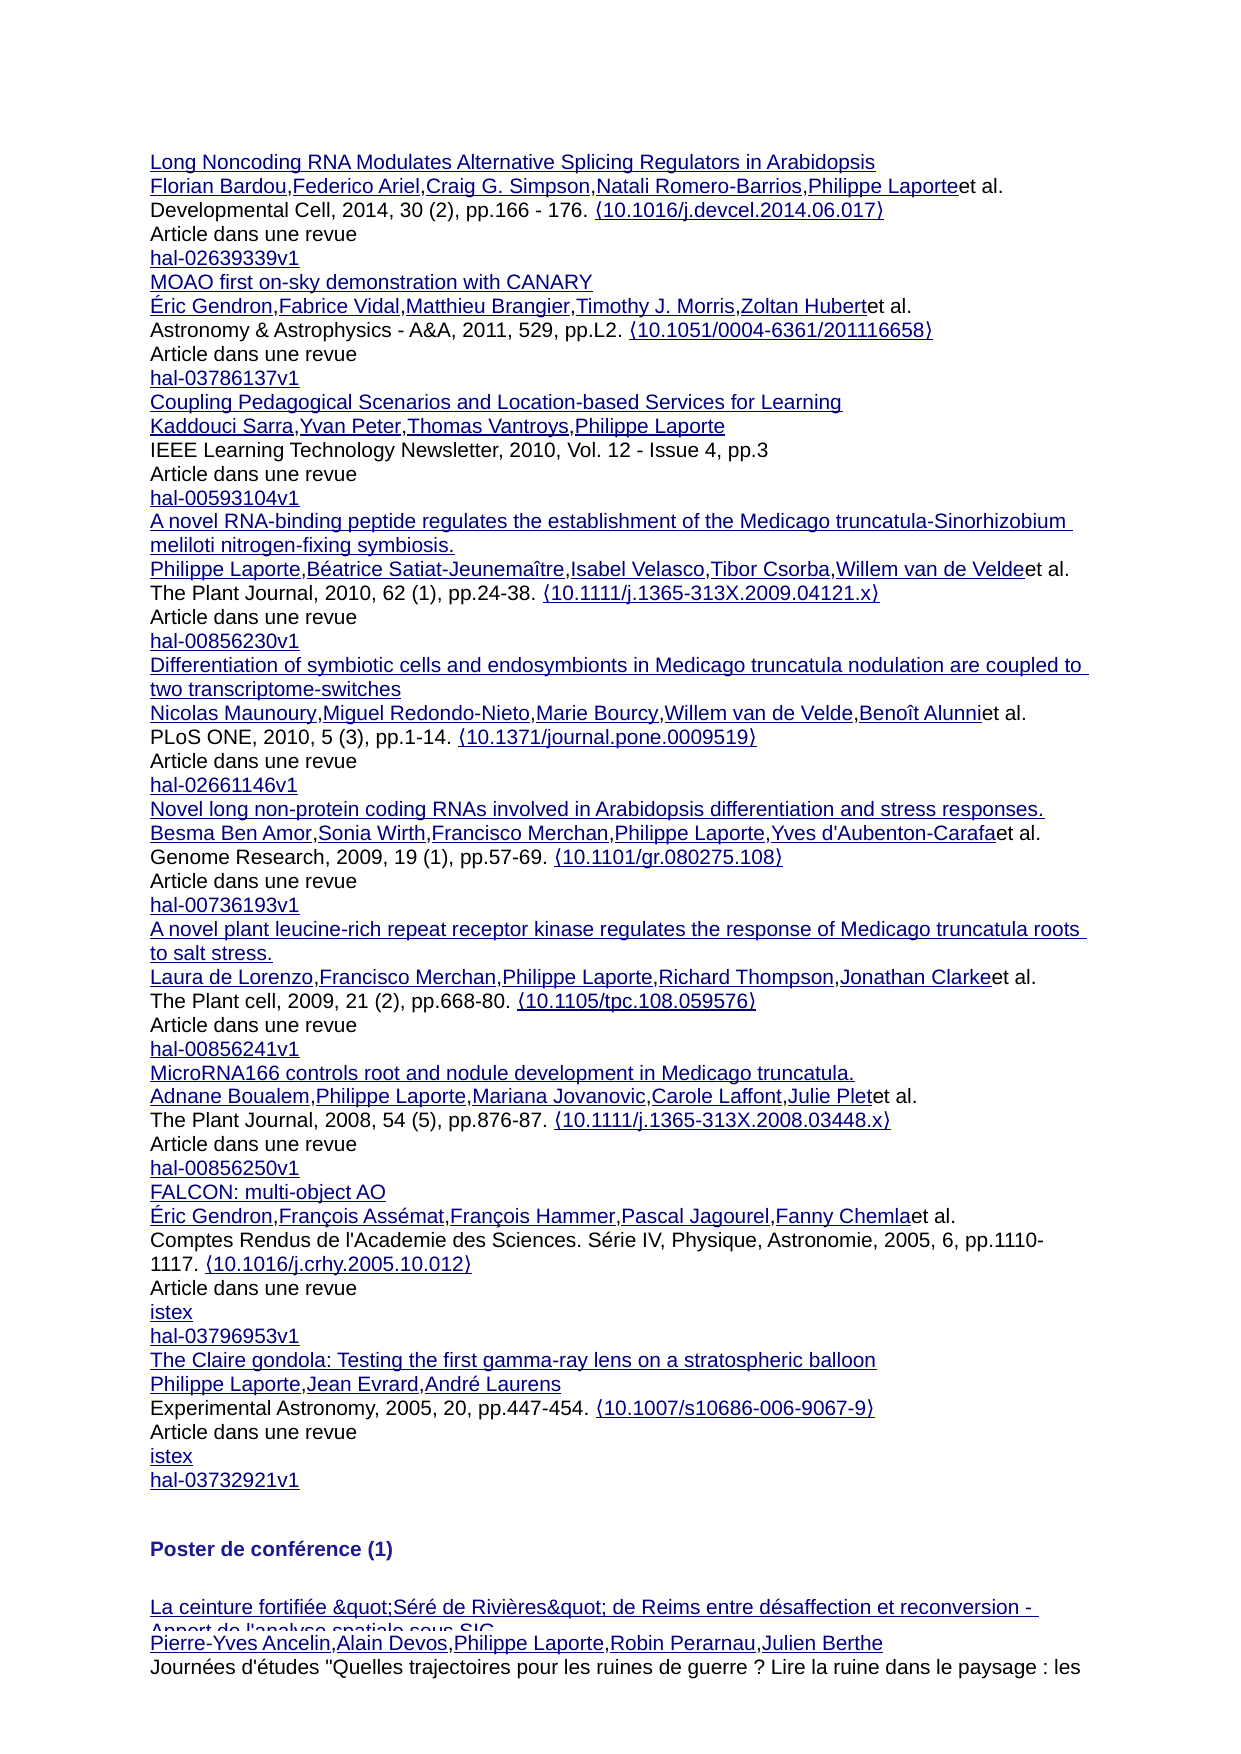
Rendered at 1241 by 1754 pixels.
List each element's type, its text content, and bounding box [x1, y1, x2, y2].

table_cell Differentiation of symbiotic cells and endosymbionts in Medicago truncatula nodulation are coupled to two transcriptome-switches Nicolas Maunoury,Miguel Redondo-Nieto,Marie Bourcy,Willem van de Velde,Benoît Alunniet al. PLoS ONE, 2010, 5 (3), pp.1-14. ⟨10.1371/journal.pone.0009519⟩ Article dans une revue hal-02661146v1 [150, 653, 1090, 797]
subtitle Poster de conférence (1) [150, 1536, 1090, 1560]
table_cell FALCON: multi-object AO Éric Gendron,François Assémat,François Hammer,Pascal Jagourel,Fanny Chemlaet al. Comptes Rendus de l'Academie des Sciences. Série IV, Physique, Astronomie, 2005, 6, pp.1110-1117. ⟨10.1016/j.crhy.2005.10.012⟩ Article dans une revue istex hal-03796953v1 [150, 1180, 1090, 1348]
table_cell Novel long non-protein coding RNAs involved in Arabidopsis differentiation and stress responses. Besma Ben Amor,Sonia Wirth,Francisco Merchan,Philippe Laporte,Yves d'Aubenton-Carafaet al. Genome Research, 2009, 19 (1), pp.57-69. ⟨10.1101/gr.080275.108⟩ Article dans une revue hal-00736193v1 [150, 797, 1090, 917]
table_cell MOAO first on-sky demonstration with CANARY Éric Gendron,Fabrice Vidal,Matthieu Brangier,Timothy J. Morris,Zoltan Hubertet al. Astronomy & Astrophysics - A&A, 2011, 529, pp.L2. ⟨10.1051/0004-6361/201116658⟩ Article dans une revue hal-03786137v1 [150, 270, 1090, 389]
table_cell The Claire gondola: Testing the first gamma-ray lens on a stratospheric balloon Philippe Laporte,Jean Evrard,André Laurens Experimental Astronomy, 2005, 20, pp.447-454. ⟨10.1007/s10686-006-9067-9⟩ Article dans une revue istex hal-03732921v1 [150, 1348, 1090, 1492]
table_cell A novel RNA-binding peptide regulates the establishment of the Medicago truncatula-Sinorhizobium meliloti nitrogen-fixing symbiosis. Philippe Laporte,Béatrice Satiat-Jeunemaître,Isabel Velasco,Tibor Csorba,Willem van de Veldeet al. The Plant Journal, 2010, 62 (1), pp.24-38. ⟨10.1111/j.1365-313X.2009.04121.x⟩ Article dans une revue hal-00856230v1 [150, 509, 1090, 653]
table_cell A novel plant leucine-rich repeat receptor kinase regulates the response of Medicago truncatula roots to salt stress. Laura de Lorenzo,Francisco Merchan,Philippe Laporte,Richard Thompson,Jonathan Clarkeet al. The Plant cell, 2009, 21 (2), pp.668-80. ⟨10.1105/tpc.108.059576⟩ Article dans une revue hal-00856241v1 [150, 917, 1090, 1060]
table_cell MicroRNA166 controls root and nodule development in Medicago truncatula. Adnane Boualem,Philippe Laporte,Mariana Jovanovic,Carole Laffont,Julie Pletet al. The Plant Journal, 2008, 54 (5), pp.876-87. ⟨10.1111/j.1365-313X.2008.03448.x⟩ Article dans une revue hal-00856250v1 [150, 1060, 1090, 1180]
table_cell Long Noncoding RNA Modulates Alternative Splicing Regulators in Arabidopsis Florian Bardou,Federico Ariel,Craig G. Simpson,Natali Romero-Barrios,Philippe Laporteet al. Developmental Cell, 2014, 30 (2), pp.166 - 176. ⟨10.1016/j.devcel.2014.06.017⟩ Article dans une revue hal-02639339v1 [150, 150, 1090, 270]
table_header La ceinture fortifiée &quot;Séré de Rivières&quot; de Reims entre désaffection et reconversion - Apport de l'analyse spatiale sous SIG Pierre-Yves Ancelin,Alain Devos,Philippe Laporte,Robin Perarnau,Julien Berthe Journées d'études "Quelles trajectoires pour les ruines de guerre ? Lire la ruine dans le paysage : les [150, 1595, 1090, 1679]
table_cell Coupling Pedagogical Scenarios and Location-based Services for Learning Kaddouci Sarra,Yvan Peter,Thomas Vantroys,Philippe Laporte IEEE Learning Technology Newsletter, 2010, Vol. 12 - Issue 4, pp.3 Article dans une revue hal-00593104v1 [150, 390, 1090, 509]
